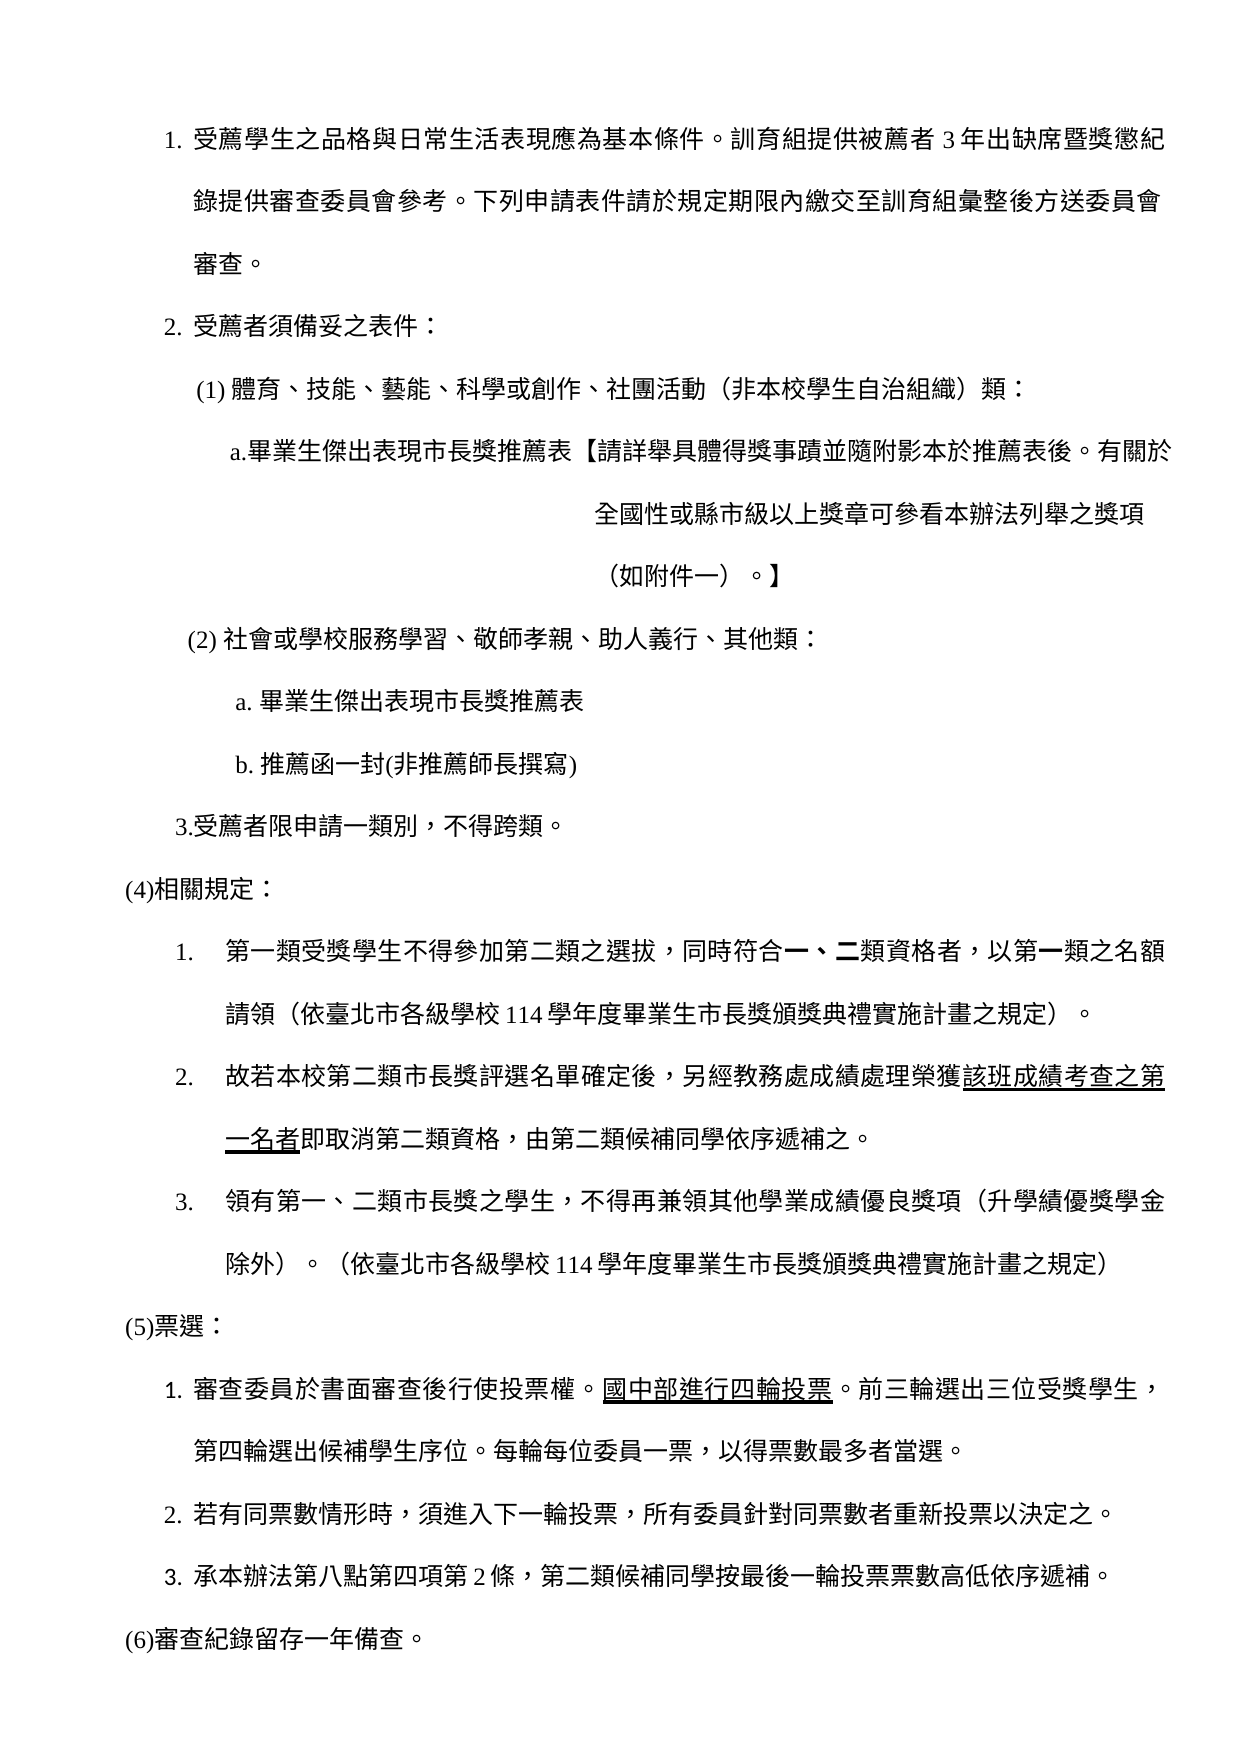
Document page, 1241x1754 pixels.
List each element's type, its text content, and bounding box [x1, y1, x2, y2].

list 票選： [125, 1283, 1165, 1346]
list 相關規定： [125, 846, 1165, 908]
list 第一類受獎學生不得參加第二類之選拔，同時符合一、二類資格者，以第一類之名額請領（依臺北市各級學校114學年度畢業生市長獎頒獎典禮實施計畫之規定）。 [175, 908, 1165, 1033]
list 受薦學生之品格與日常生活表現應為基本條件。訓育組提供被薦者3年出缺席暨獎懲紀錄提供審查委員會參考。下列申請表件請於規定期限內繳交至訓育組彙整後方送委員會審查。 [164, 96, 1165, 283]
list 受薦者須備妥之表件： [164, 283, 1165, 346]
list 若有同票數情形時，須進入下一輪投票，所有委員針對同票數者重新投票以決定之。 [164, 1471, 1165, 1533]
list 審查紀錄留存一年備查。 [125, 1596, 1165, 1658]
text a. 畢業生傑出表現市長獎推薦表 [175, 658, 1165, 721]
list 領有第一、二類市長獎之學生，不得再兼領其他學業成績優良獎項（升學績優獎學金除外）。（依臺北市各級學校114學年度畢業生市長獎頒獎典禮實施計畫之規定） [175, 1158, 1165, 1283]
text (1) 體育、技能、藝能、科學或創作、社團活動（非本校學生自治組織）類： [175, 346, 1165, 408]
text 全國性或縣市級以上獎章可參看本辦法列舉之獎項 [175, 471, 1165, 533]
list 承本辦法第八點第四項第2條，第二類候補同學按最後一輪投票票數高低依序遞補。 [164, 1533, 1165, 1596]
text a.畢業生傑出表現市長獎推薦表【請詳舉具體得獎事蹟並隨附影本於推薦表後。有關於 [175, 408, 1182, 471]
text 3.受薦者限申請一類別，不得跨類。 [175, 783, 1165, 846]
text （如附件一）。】 [175, 533, 1165, 596]
text (2) 社會或學校服務學習、敬師孝親、助人義行、其他類： [175, 596, 1165, 658]
list 審查委員於書面審查後行使投票權。國中部進行四輪投票。前三輪選出三位受獎學生，第四輪選出候補學生序位。每輪每位委員一票，以得票數最多者當選。 [164, 1346, 1165, 1471]
list 故若本校第二類市長獎評選名單確定後，另經教務處成績處理榮獲該班成績考查之第一名者即取消第二類資格，由第二類候補同學依序遞補之。 [175, 1033, 1165, 1158]
text b. 推薦函一封(非推薦師長撰寫) [175, 721, 1165, 783]
